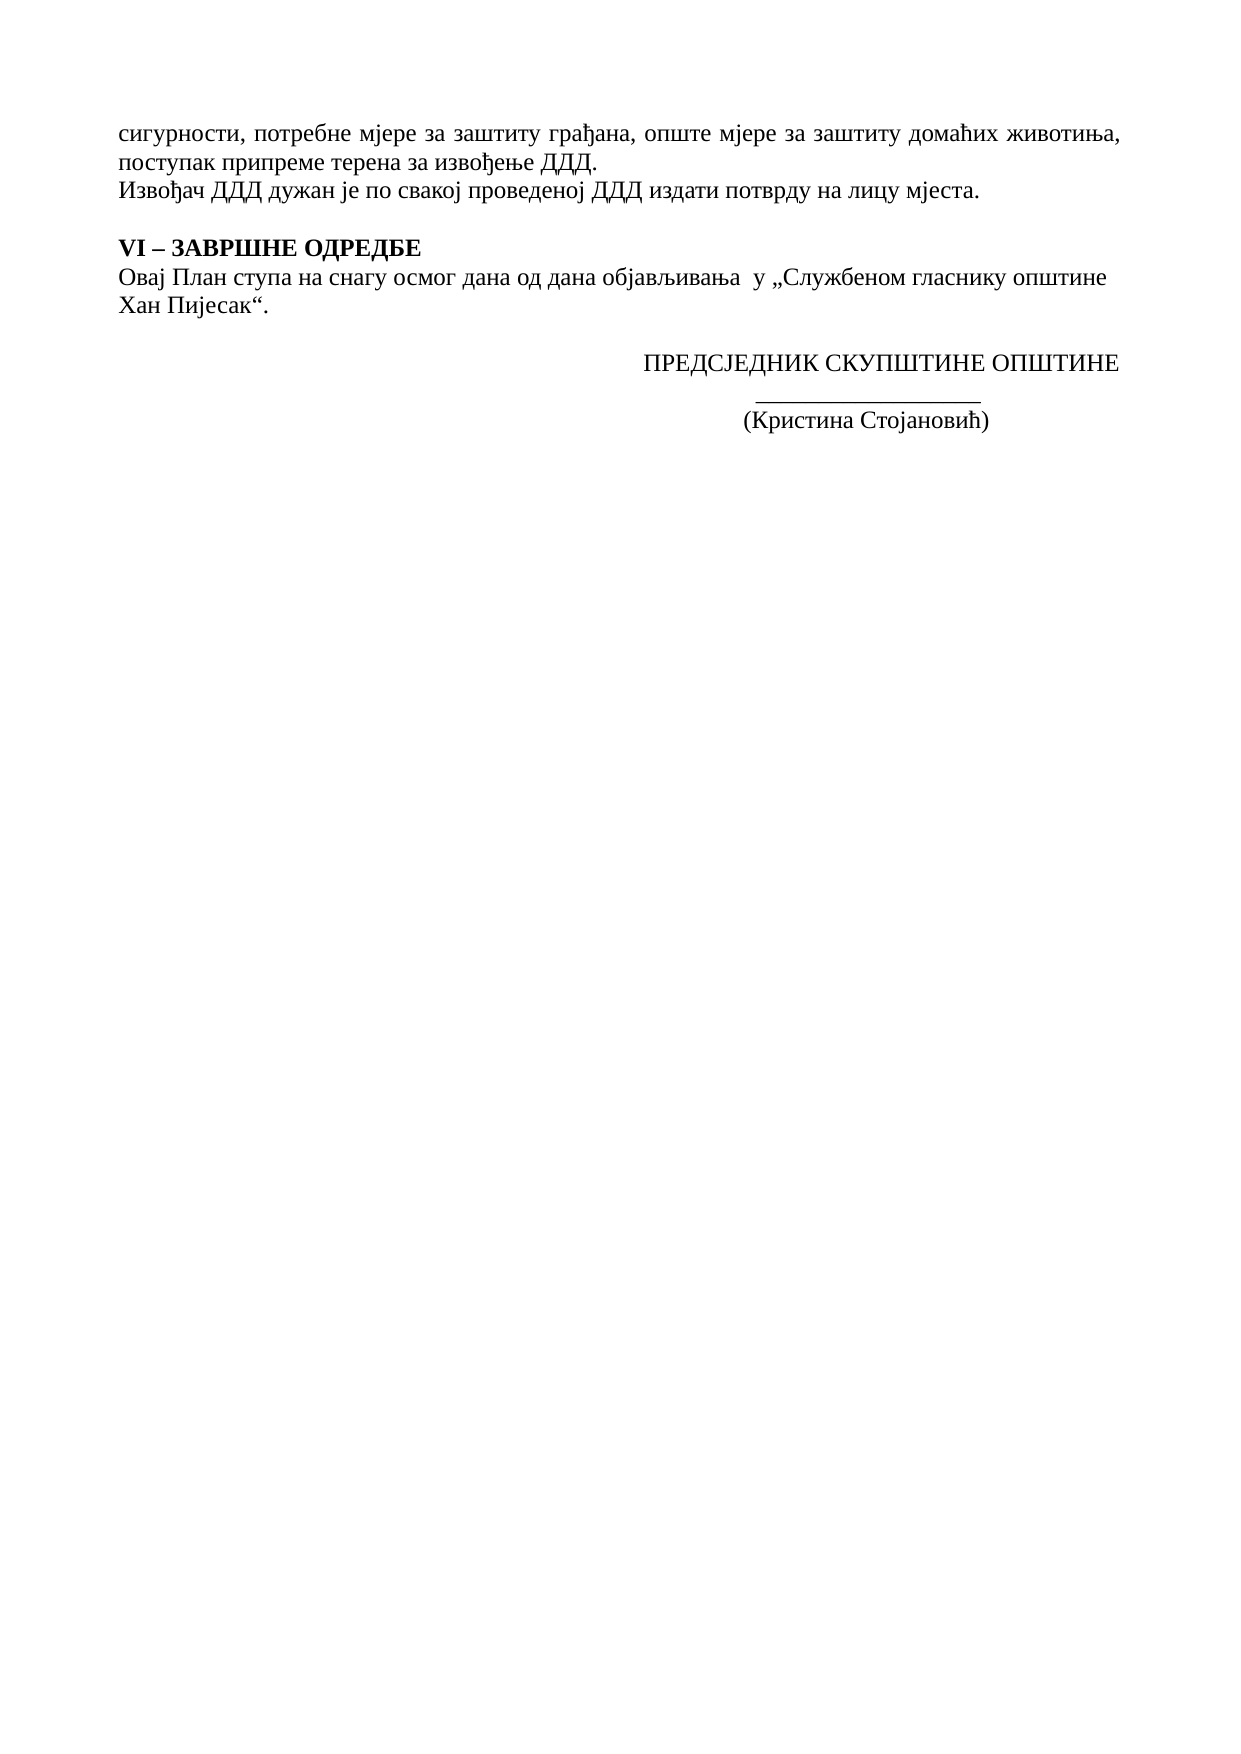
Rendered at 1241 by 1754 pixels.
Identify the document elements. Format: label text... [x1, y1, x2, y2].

text Извођач ДДД дужан је по свакој проведеној ДДД издати потврду на лицу мјеста. [118, 176, 1122, 204]
text сигурности, потребне мјере за заштиту грађана, опште мјере за заштиту домаћих животиња, поступак припреме терена за извођење ДДД. [118, 118, 1122, 176]
text VI – ЗАВРШНЕ ОДРЕДБЕ [118, 233, 1122, 262]
text __________________ [118, 377, 1122, 406]
text ПРЕДСЈЕДНИК СКУПШТИНЕ ОПШТИНЕ [118, 348, 1122, 377]
text (Кристина Стојановић) [118, 406, 1122, 434]
text Овај План ступа на снагу осмог дана од дана објављивања у „Службеном гласнику општине Хан Пијесак“. [118, 262, 1122, 319]
